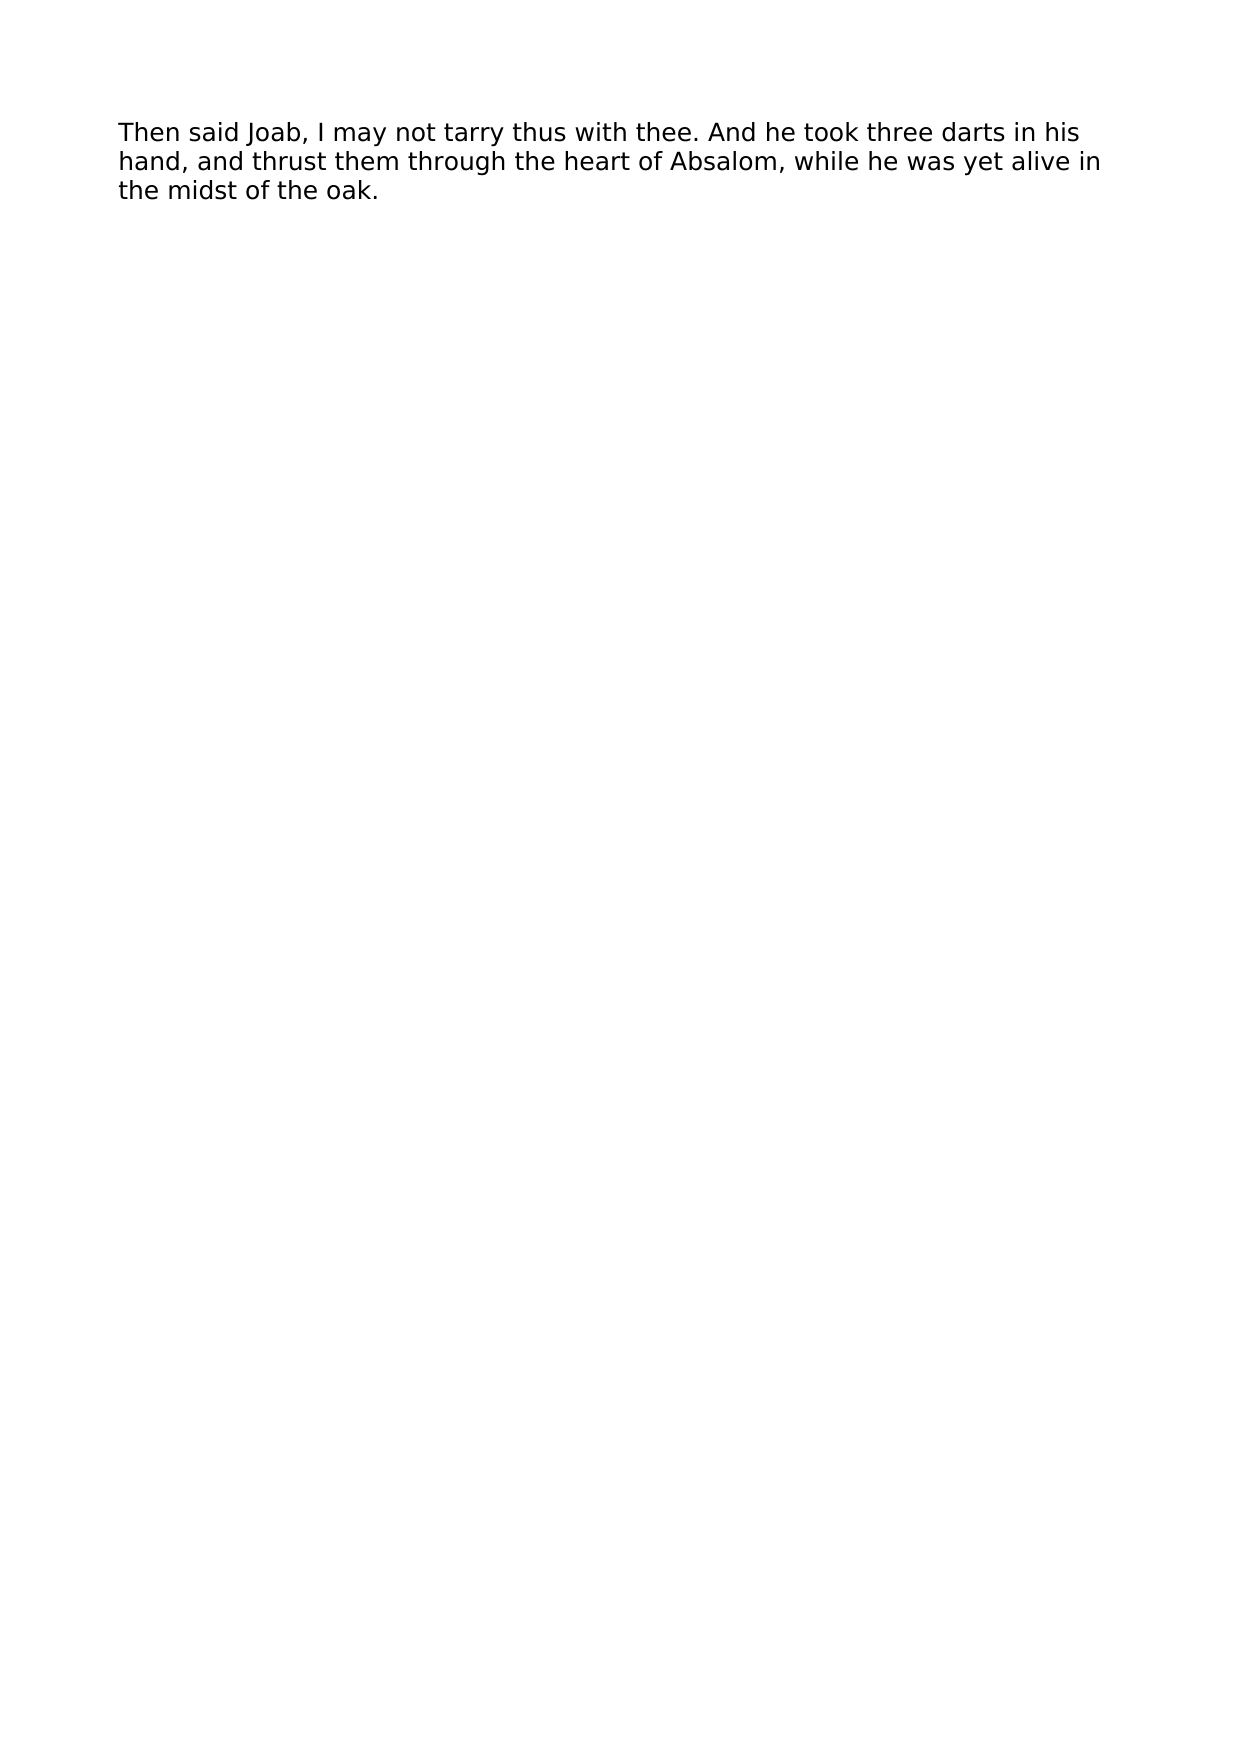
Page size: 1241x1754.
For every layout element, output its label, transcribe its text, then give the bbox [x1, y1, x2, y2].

text Then said Joab, I may not tarry thus with thee. And he took three darts in his hand, and thrust them through the heart of Absalom, while he was yet alive in the midst of the oak. [118, 118, 1122, 206]
